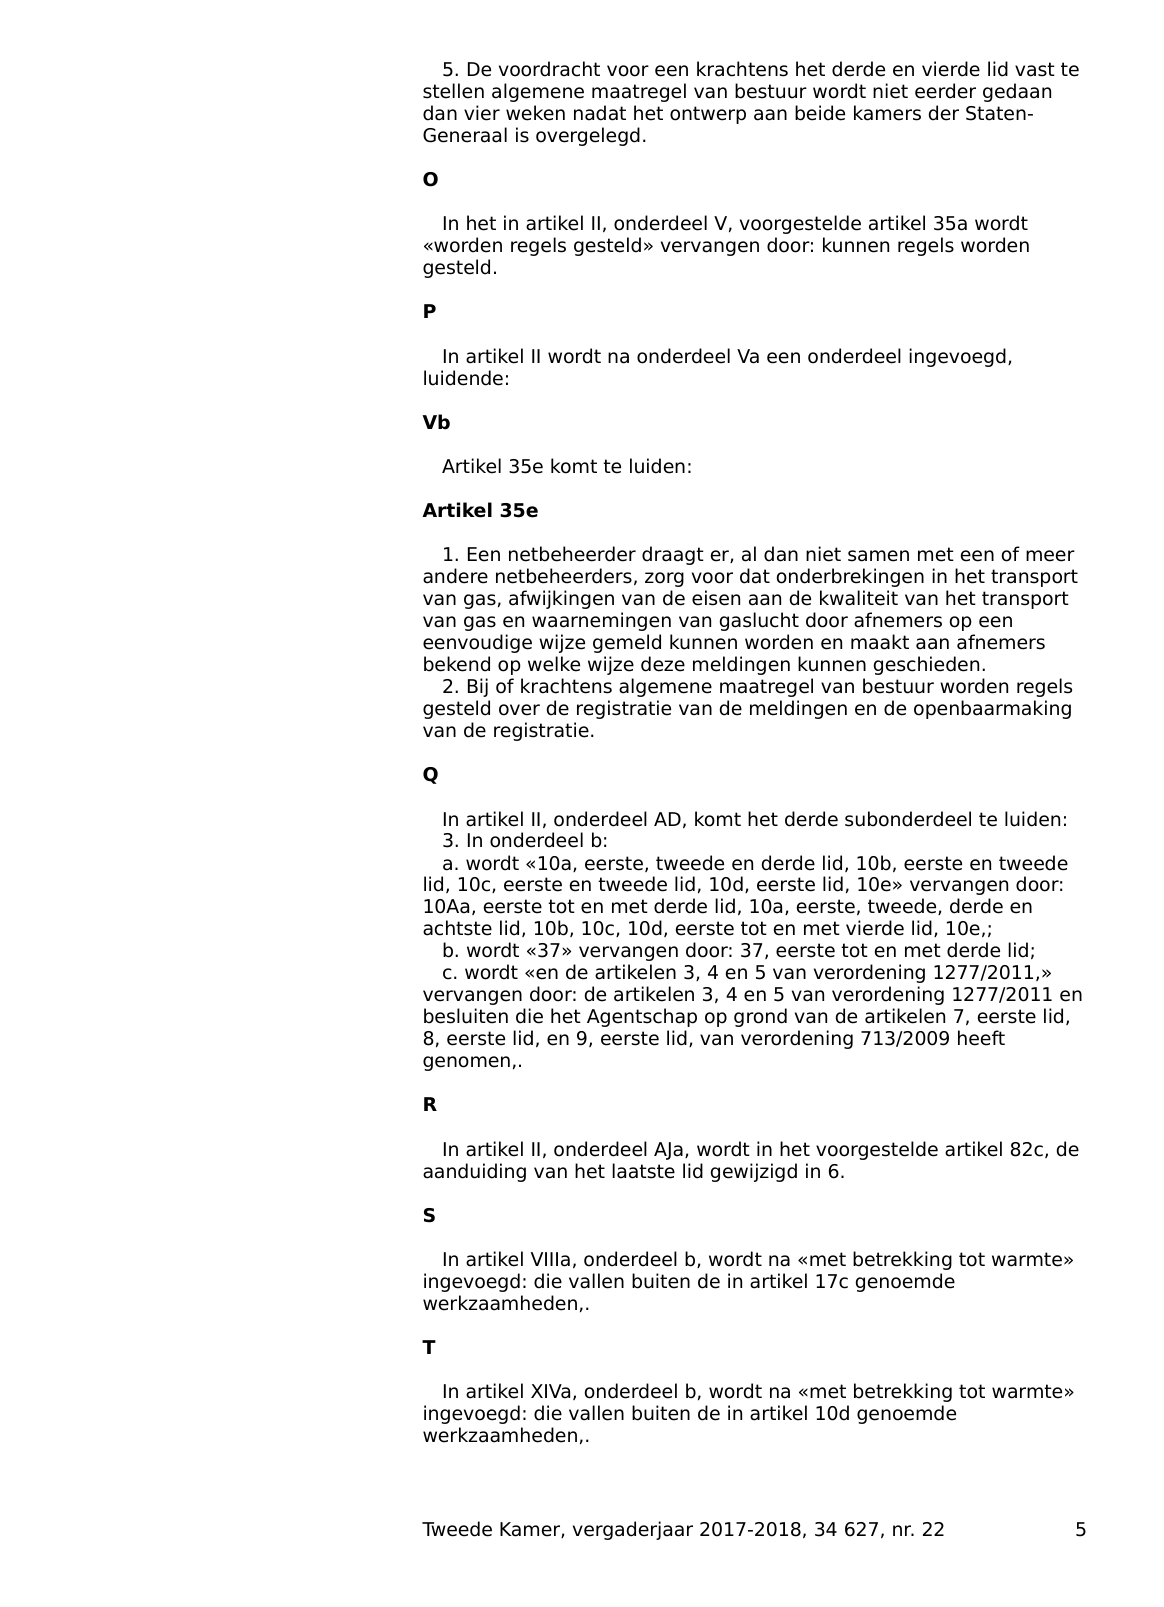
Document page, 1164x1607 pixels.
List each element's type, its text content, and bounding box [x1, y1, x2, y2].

subtitle P [422, 301, 1087, 323]
text In artikel II wordt na onderdeel Va een onderdeel ingevoegd, luidende: [422, 346, 1087, 389]
text 1. Een netbeheerder draagt er, al dan niet samen met een of meer andere netbeheerders, zorg voor dat onderbrekingen in het transport van gas, afwijkingen van de eisen aan de kwaliteit van het transport van gas en waarnemingen van gaslucht door afnemers op een eenvoudige wijze gemeld kunnen worden en maakt aan afnemers bekend op welke wijze deze meldingen kunnen geschieden. [422, 544, 1087, 676]
text In artikel VIIIa, onderdeel b, wordt na «met betrekking tot warmte» ingevoegd: die vallen buiten de in artikel 17c genoemde werkzaamheden,. [422, 1249, 1087, 1315]
subtitle Q [422, 764, 1087, 786]
subtitle R [422, 1094, 1087, 1116]
text In artikel XIVa, onderdeel b, wordt na «met betrekking tot warmte» ingevoegd: die vallen buiten de in artikel 10d genoemde werkzaamheden,. [422, 1381, 1087, 1447]
text 5. De voordracht voor een krachtens het derde en vierde lid vast te stellen algemene maatregel van bestuur wordt niet eerder gedaan dan vier weken nadat het ontwerp aan beide kamers der Staten-Generaal is overgelegd. [422, 59, 1087, 147]
text 3. In onderdeel b: [422, 830, 1087, 852]
subtitle S [422, 1205, 1087, 1227]
text b. wordt «37» vervangen door: 37, eerste tot en met derde lid; [422, 940, 1087, 962]
text c. wordt «en de artikelen 3, 4 en 5 van verordening 1277/2011,» vervangen door: de artikelen 3, 4 en 5 van verordening 1277/2011 en besluiten die het Agentschap op grond van de artikelen 7, eerste lid, 8, eerste lid, en 9, eerste lid, van verordening 713/2009 heeft genomen,. [422, 962, 1087, 1072]
text 2. Bij of krachtens algemene maatregel van bestuur worden regels gesteld over de registratie van de meldingen en de openbaarmaking van de registratie. [422, 676, 1087, 742]
text In artikel II, onderdeel AJa, wordt in het voorgestelde artikel 82c, de aanduiding van het laatste lid gewijzigd in 6. [422, 1138, 1087, 1182]
subtitle O [422, 169, 1087, 191]
text In artikel II, onderdeel AD, komt het derde subonderdeel te luiden: [422, 808, 1087, 830]
text Artikel 35e komt te luiden: [422, 456, 1087, 478]
text In het in artikel II, onderdeel V, voorgestelde artikel 35a wordt «worden regels gesteld» vervangen door: kunnen regels worden gesteld. [422, 213, 1087, 279]
text a. wordt «10a, eerste, tweede en derde lid, 10b, eerste en tweede lid, 10c, eerste en tweede lid, 10d, eerste lid, 10e» vervangen door: 10Aa, eerste tot en met derde lid, 10a, eerste, tweede, derde en achtste lid, 10b, 10c, 10d, eerste tot en met vierde lid, 10e,; [422, 852, 1087, 940]
subtitle Vb [422, 412, 1087, 434]
subtitle T [422, 1337, 1087, 1359]
subtitle Artikel 35e [422, 500, 1087, 522]
